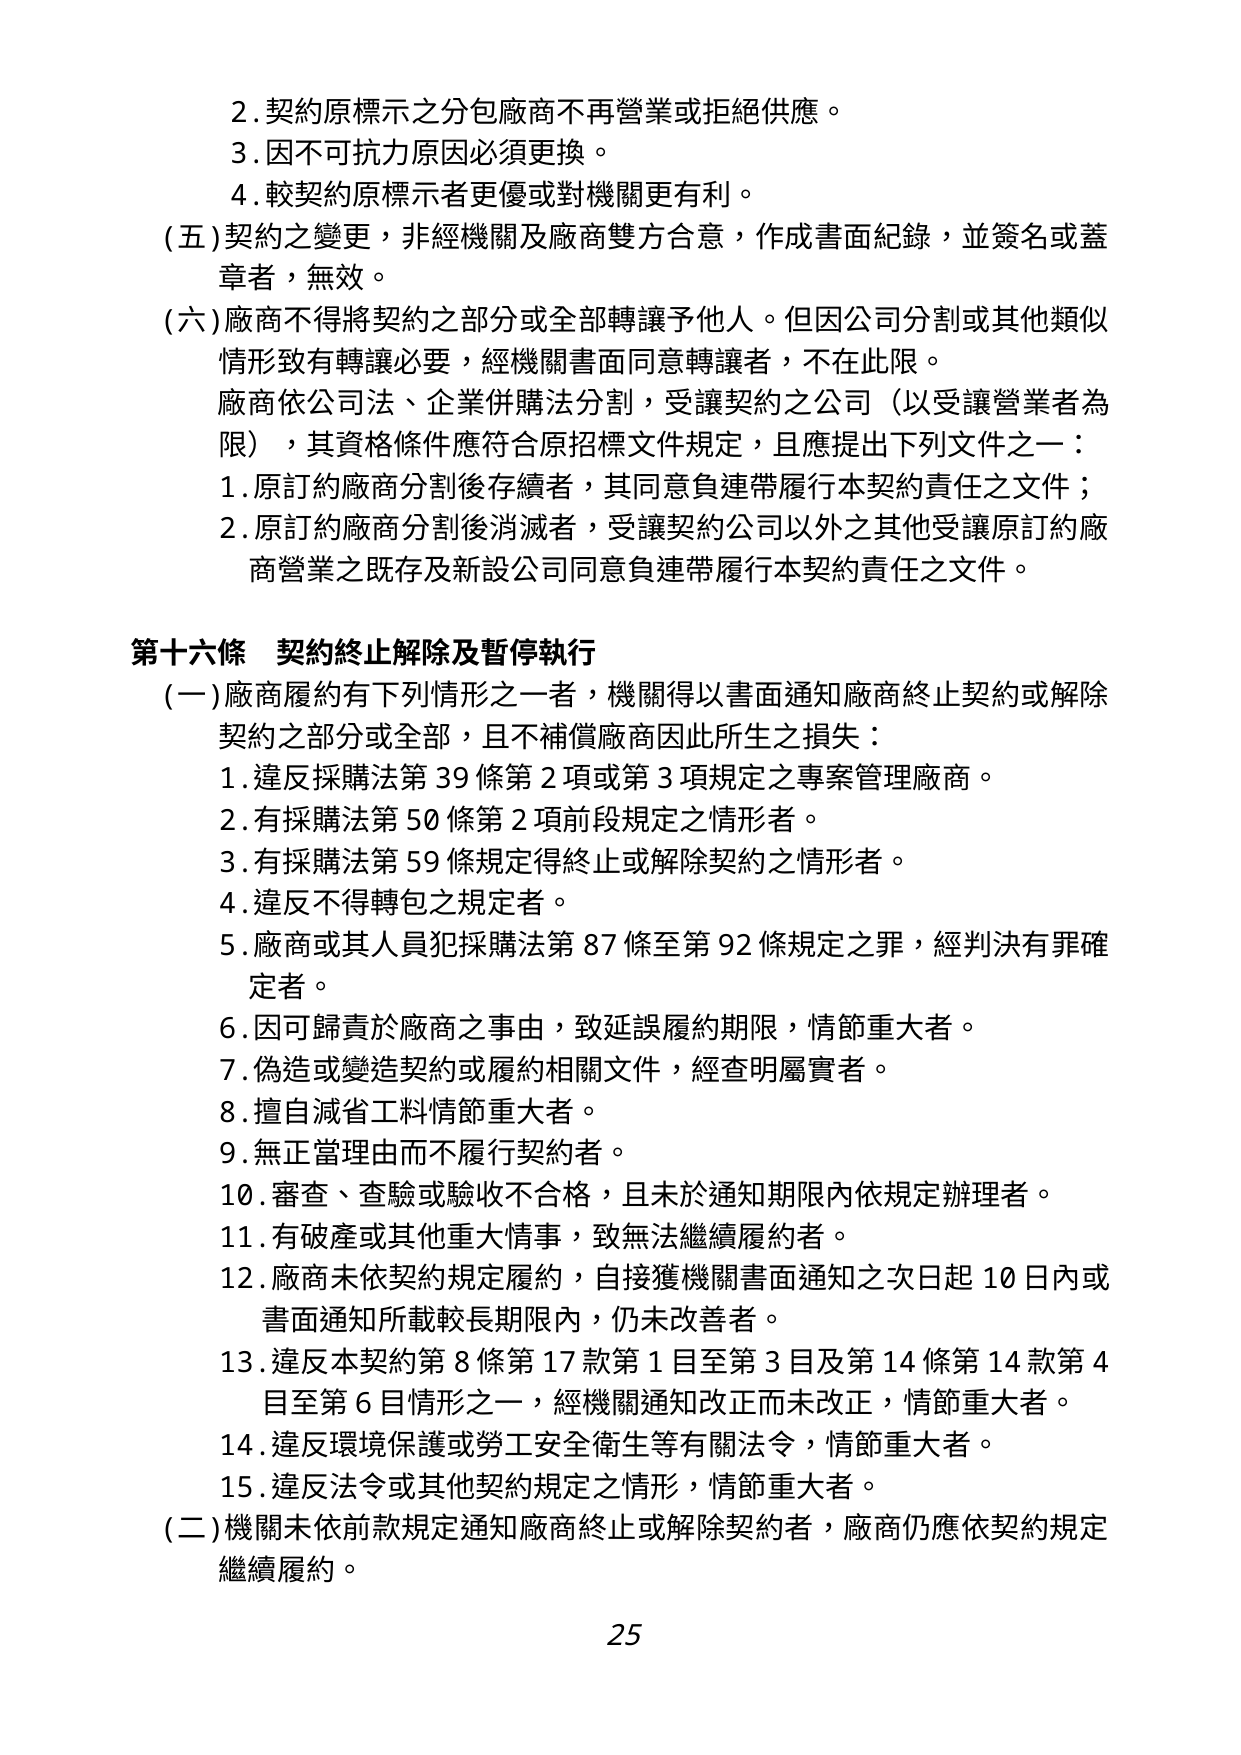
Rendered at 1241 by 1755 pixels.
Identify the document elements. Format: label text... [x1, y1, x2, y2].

text (二)機關未依前款規定通知廠商終止或解除契約者，廠商仍應依契約規定繼續履約。 [159, 1505, 1110, 1589]
text 12.廠商未依契約規定履約，自接獲機關書面通知之次日起10日內或書面通知所載較長期限內，仍未改善者。 [218, 1255, 1110, 1339]
text 15.違反法令或其他契約規定之情形，情節重大者。 [218, 1464, 1110, 1505]
text (一)廠商履約有下列情形之一者，機關得以書面通知廠商終止契約或解除契約之部分或全部，且不補償廠商因此所生之損失： [159, 672, 1110, 755]
text 7.偽造或變造契約或履約相關文件，經查明屬實者。 [218, 1047, 1110, 1089]
text 14.違反環境保護或勞工安全衛生等有關法令，情節重大者。 [218, 1422, 1110, 1464]
text 5.廠商或其人員犯採購法第87條至第92條規定之罪，經判決有罪確定者。 [218, 922, 1110, 1005]
text 1.原訂約廠商分割後存續者，其同意負連帶履行本契約責任之文件； [218, 464, 1110, 505]
text (六)廠商不得將契約之部分或全部轉讓予他人。但因公司分割或其他類似情形致有轉讓必要，經機關書面同意轉讓者，不在此限。 [159, 297, 1110, 380]
text 2.原訂約廠商分割後消滅者，受讓契約公司以外之其他受讓原訂約廠商營業之既存及新設公司同意負連帶履行本契約責任之文件。 [218, 505, 1110, 589]
text 11.有破產或其他重大情事，致無法繼續履約者。 [218, 1214, 1110, 1255]
text 6.因可歸責於廠商之事由，致延誤履約期限，情節重大者。 [218, 1005, 1110, 1047]
text 9.無正當理由而不履行契約者。 [218, 1130, 1110, 1172]
text 4.違反不得轉包之規定者。 [218, 880, 1110, 922]
text 13.違反本契約第8條第17款第1目至第3目及第14條第14款第4目至第6目情形之一，經機關通知改正而未改正，情節重大者。 [218, 1339, 1110, 1422]
text 8.擅自減省工料情節重大者。 [218, 1089, 1110, 1130]
text 廠商依公司法、企業併購法分割，受讓契約之公司（以受讓營業者為限），其資格條件應符合原招標文件規定，且應提出下列文件之一： [217, 380, 1110, 464]
text 第十六條 契約終止解除及暫停執行 [130, 630, 1110, 672]
text 1.違反採購法第39條第2項或第3項規定之專案管理廠商。 [218, 755, 1110, 797]
text 2.有採購法第50條第2項前段規定之情形者。 [218, 797, 1110, 839]
text 10.審查、查驗或驗收不合格，且未於通知期限內依規定辦理者。 [218, 1172, 1110, 1214]
text 2.契約原標示之分包廠商不再營業或拒絕供應。 [230, 89, 1110, 130]
text 3.因不可抗力原因必須更換。 [230, 130, 1110, 172]
text 3.有採購法第59條規定得終止或解除契約之情形者。 [218, 839, 1110, 880]
text (五)契約之變更，非經機關及廠商雙方合意，作成書面紀錄，並簽名或蓋章者，無效。 [159, 214, 1110, 297]
text 4.較契約原標示者更優或對機關更有利。 [230, 172, 1110, 214]
